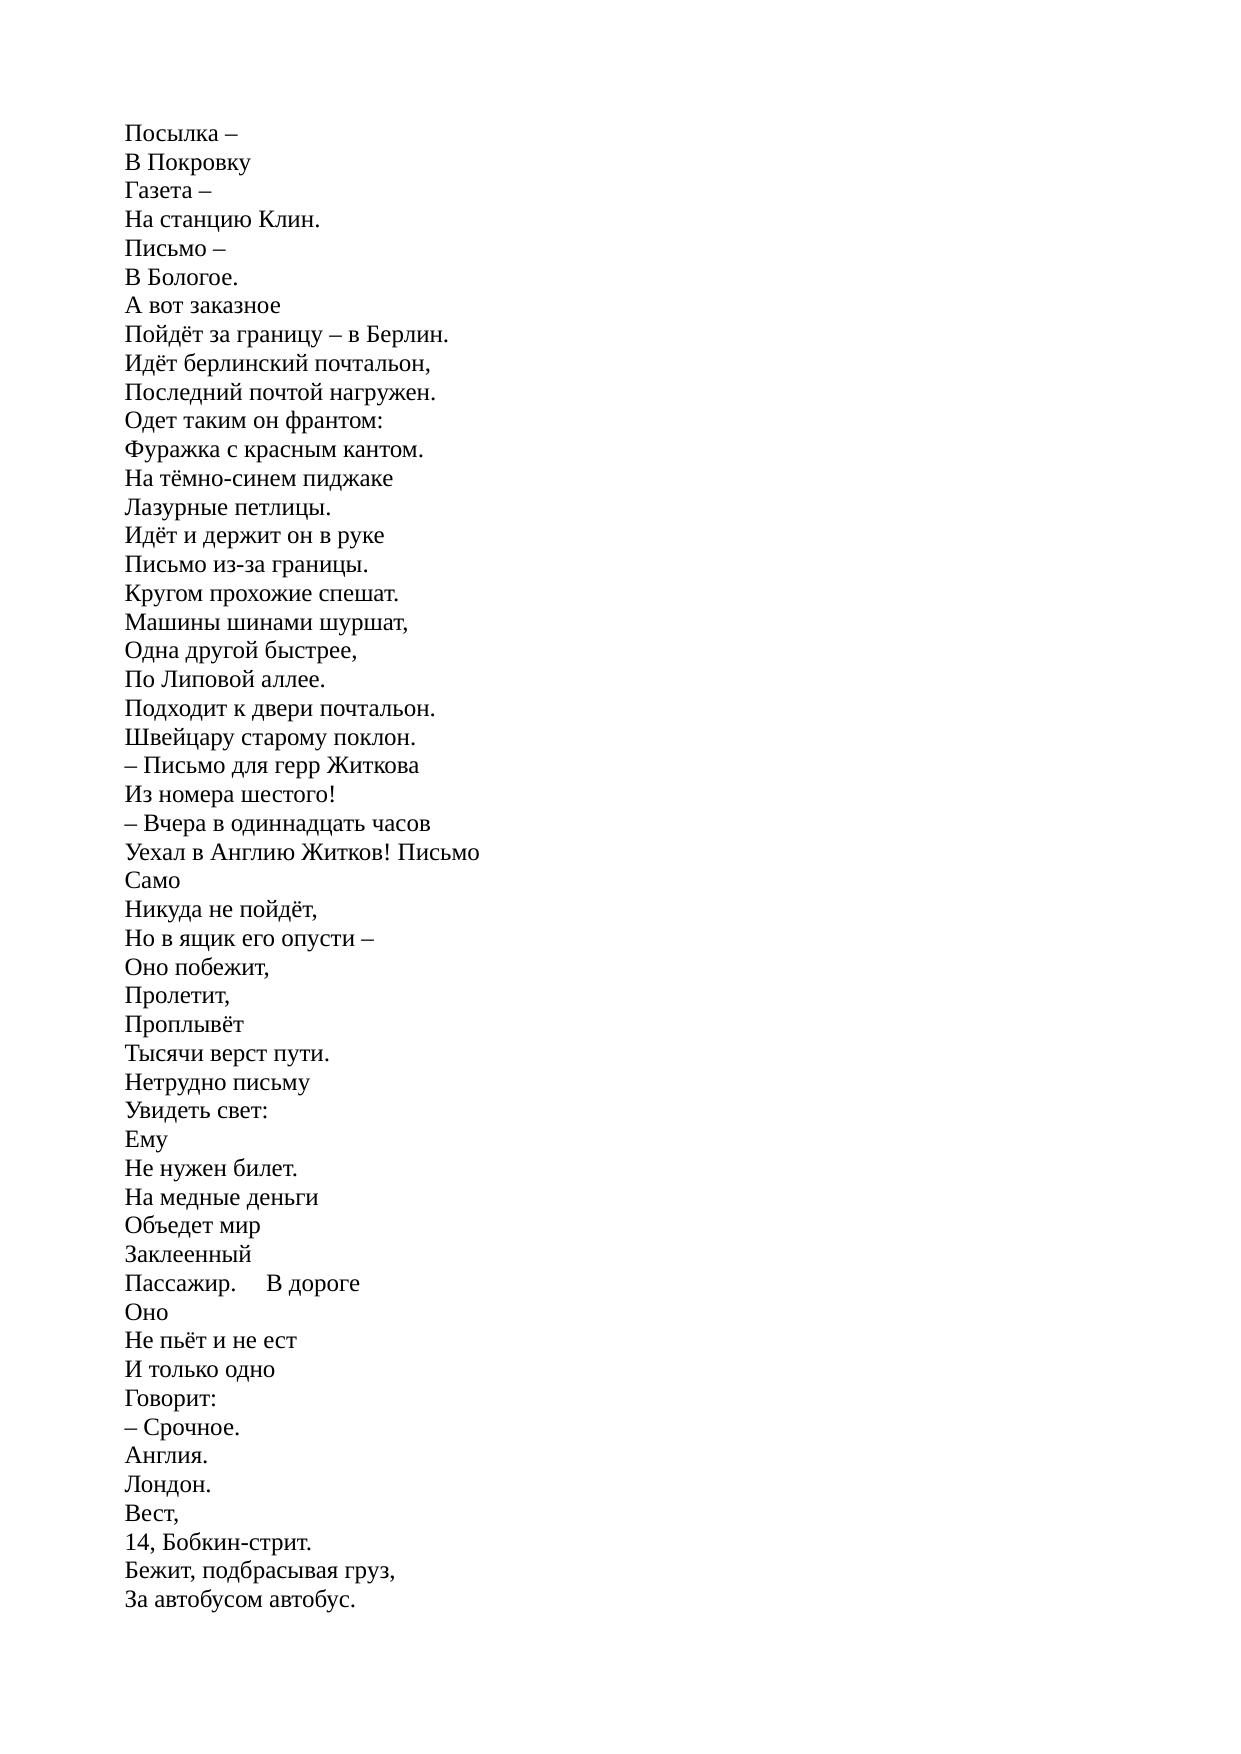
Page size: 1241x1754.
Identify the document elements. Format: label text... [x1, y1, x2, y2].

text Оно побежит, [118, 952, 1122, 981]
text И только одно [118, 1354, 1122, 1383]
text Само [118, 866, 1122, 894]
text Пассажир. В дороге [118, 1268, 1122, 1297]
text Уехал в Англию Житков! Письмо [118, 837, 1122, 866]
text Из номера шестого! [118, 779, 1122, 808]
text Пролетит, [118, 981, 1122, 1009]
text Последний почтой нагружен. [118, 377, 1122, 406]
text Говорит: [118, 1383, 1122, 1412]
text Проплывёт [118, 1009, 1122, 1038]
text Лондон. [118, 1469, 1122, 1498]
text По Липовой аллее. [118, 664, 1122, 693]
text Заклеенный [118, 1239, 1122, 1268]
text Ему [118, 1124, 1122, 1153]
text Идёт и держит он в руке [118, 521, 1122, 549]
text – Письмо для герр Житкова [118, 751, 1122, 779]
text На тёмно-синем пиджаке [118, 463, 1122, 492]
text Объедет мир [118, 1211, 1122, 1239]
text Оно [118, 1297, 1122, 1326]
text Идёт берлинский почтальон, [118, 348, 1122, 377]
text Лазурные петлицы. [118, 492, 1122, 521]
text В Бологое. [118, 262, 1122, 291]
text Тысячи верст пути. [118, 1038, 1122, 1067]
text Не нужен билет. [118, 1153, 1122, 1182]
text Пойдёт за границу – в Берлин. [118, 319, 1122, 348]
text Англия. [118, 1441, 1122, 1469]
text Не пьёт и не ест [118, 1326, 1122, 1354]
text Одет таким он франтом: [118, 406, 1122, 434]
text 14, Бобкин-стрит. [118, 1527, 1122, 1556]
text – Вчера в одиннадцать часов [118, 808, 1122, 837]
text Швейцару старому поклон. [118, 722, 1122, 751]
text Увидеть свет: [118, 1096, 1122, 1124]
text Вест, [118, 1498, 1122, 1527]
text На медные деньги [118, 1182, 1122, 1211]
text Но в ящик его опусти – [118, 923, 1122, 952]
text Фуражка с красным кантом. [118, 434, 1122, 463]
text Машины шинами шуршат, [118, 607, 1122, 636]
text Одна другой быстрее, [118, 636, 1122, 664]
text Кругом прохожие спешат. [118, 578, 1122, 607]
text А вот заказное [118, 291, 1122, 319]
text За автобусом автобус. [118, 1584, 1122, 1613]
text На станцию Клин. [118, 204, 1122, 233]
text Никуда не пойдёт, [118, 894, 1122, 923]
text – Срочное. [118, 1412, 1122, 1441]
text Газета – [118, 176, 1122, 204]
text Посылка – [118, 118, 1122, 147]
text В Покровку [118, 147, 1122, 176]
text Письмо из-за границы. [118, 549, 1122, 578]
text Нетрудно письму [118, 1067, 1122, 1096]
text Бежит, подбрасывая груз, [118, 1556, 1122, 1584]
text Письмо – [118, 233, 1122, 262]
text Подходит к двери почтальон. [118, 693, 1122, 722]
